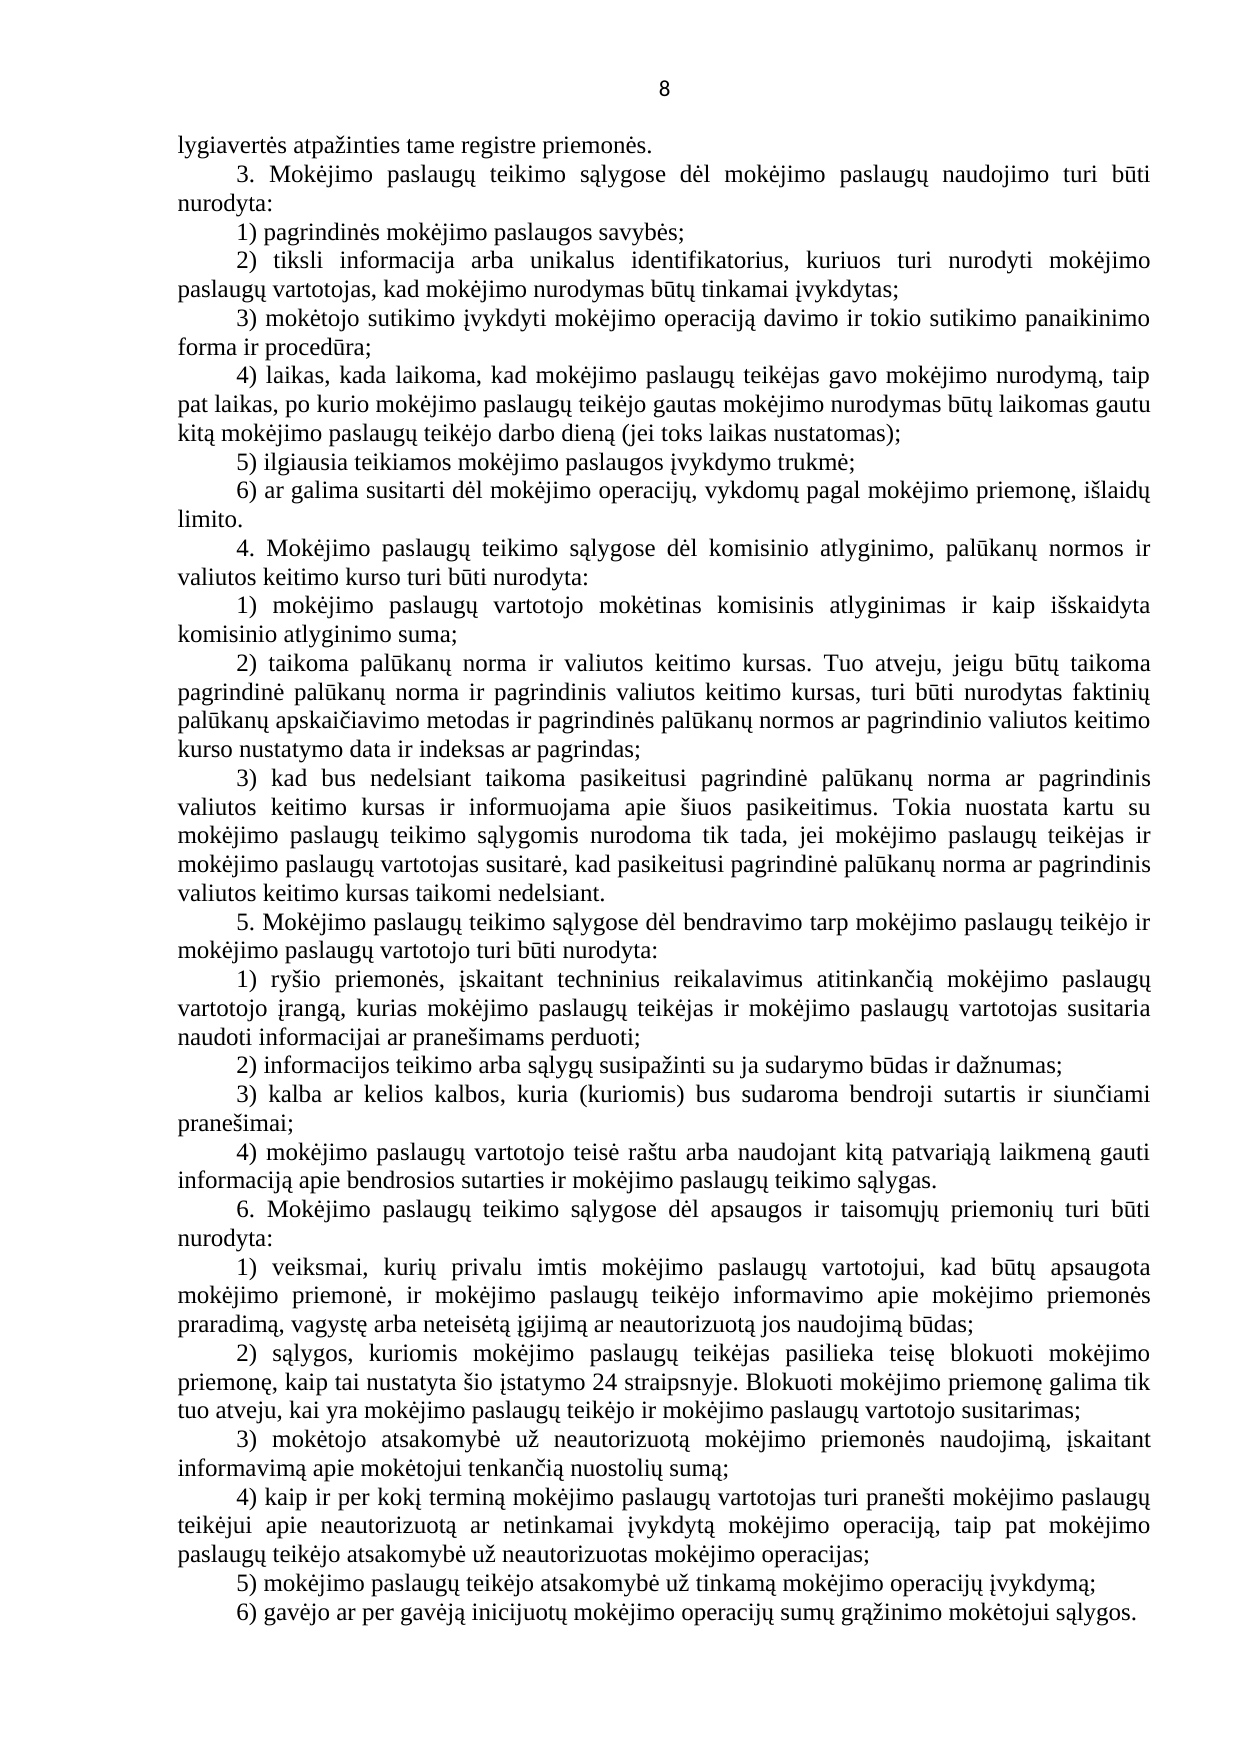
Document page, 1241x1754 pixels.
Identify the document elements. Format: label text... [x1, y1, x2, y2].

text 3) mokėtojo sutikimo įvykdyti mokėjimo operaciją davimo ir tokio sutikimo panaikinimo forma ir procedūra; [177, 303, 1152, 361]
text 6. Mokėjimo paslaugų teikimo sąlygose dėl apsaugos ir taisomųjų priemonių turi būti nurodyta: [177, 1194, 1152, 1252]
text 2) sąlygos, kuriomis mokėjimo paslaugų teikėjas pasilieka teisę blokuoti mokėjimo priemonę, kaip tai nustatyta šio įstatymo 24 straipsnyje. Blokuoti mokėjimo priemonę galima tik tuo atveju, kai yra mokėjimo paslaugų teikėjo ir mokėjimo paslaugų vartotojo susitarimas; [177, 1338, 1152, 1424]
text 5. Mokėjimo paslaugų teikimo sąlygose dėl bendravimo tarp mokėjimo paslaugų teikėjo ir mokėjimo paslaugų vartotojo turi būti nurodyta: [177, 907, 1152, 964]
text 1) ryšio priemonės, įskaitant techninius reikalavimus atitinkančią mokėjimo paslaugų vartotojo įrangą, kurias mokėjimo paslaugų teikėjas ir mokėjimo paslaugų vartotojas susitaria naudoti informacijai ar pranešimams perduoti; [177, 964, 1152, 1051]
text 3) mokėtojo atsakomybė už neautorizuotą mokėjimo priemonės naudojimą, įskaitant informavimą apie mokėtojui tenkančią nuostolių sumą; [177, 1424, 1152, 1482]
text 1) veiksmai, kurių privalu imtis mokėjimo paslaugų vartotojui, kad būtų apsaugota mokėjimo priemonė, ir mokėjimo paslaugų teikėjo informavimo apie mokėjimo priemonės praradimą, vagystę arba neteisėtą įgijimą ar neautorizuotą jos naudojimą būdas; [177, 1252, 1152, 1338]
text 6) ar galima susitarti dėl mokėjimo operacijų, vykdomų pagal mokėjimo priemonę, išlaidų limito. [177, 476, 1152, 533]
text 2) taikoma palūkanų norma ir valiutos keitimo kursas. Tuo atveju, jeigu būtų taikoma pagrindinė palūkanų norma ir pagrindinis valiutos keitimo kursas, turi būti nurodytas faktinių palūkanų apskaičiavimo metodas ir pagrindinės palūkanų normos ar pagrindinio valiutos keitimo kurso nustatymo data ir indeksas ar pagrindas; [177, 648, 1152, 763]
text 1) pagrindinės mokėjimo paslaugos savybės; [177, 217, 1152, 246]
text 5) ilgiausia teikiamos mokėjimo paslaugos įvykdymo trukmė; [177, 447, 1152, 476]
text lygiavertės atpažinties tame registre priemonės. [177, 131, 1152, 159]
text 4. Mokėjimo paslaugų teikimo sąlygose dėl komisinio atlyginimo, palūkanų normos ir valiutos keitimo kurso turi būti nurodyta: [177, 533, 1152, 591]
text 5) mokėjimo paslaugų teikėjo atsakomybė už tinkamą mokėjimo operacijų įvykdymą; [177, 1568, 1152, 1597]
text 4) kaip ir per kokį terminą mokėjimo paslaugų vartotojas turi pranešti mokėjimo paslaugų teikėjui apie neautorizuotą ar netinkamai įvykdytą mokėjimo operaciją, taip pat mokėjimo paslaugų teikėjo atsakomybė už neautorizuotas mokėjimo operacijas; [177, 1482, 1152, 1568]
text 2) informacijos teikimo arba sąlygų susipažinti su ja sudarymo būdas ir dažnumas; [177, 1051, 1152, 1079]
text 4) laikas, kada laikoma, kad mokėjimo paslaugų teikėjas gavo mokėjimo nurodymą, taip pat laikas, po kurio mokėjimo paslaugų teikėjo gautas mokėjimo nurodymas būtų laikomas gautu kitą mokėjimo paslaugų teikėjo darbo dieną (jei toks laikas nustatomas); [177, 361, 1152, 447]
text 3. Mokėjimo paslaugų teikimo sąlygose dėl mokėjimo paslaugų naudojimo turi būti nurodyta: [177, 159, 1152, 217]
text 2) tiksli informacija arba unikalus identifikatorius, kuriuos turi nurodyti mokėjimo paslaugų vartotojas, kad mokėjimo nurodymas būtų tinkamai įvykdytas; [177, 246, 1152, 303]
text 3) kad bus nedelsiant taikoma pasikeitusi pagrindinė palūkanų norma ar pagrindinis valiutos keitimo kursas ir informuojama apie šiuos pasikeitimus. Tokia nuostata kartu su mokėjimo paslaugų teikimo sąlygomis nurodoma tik tada, jei mokėjimo paslaugų teikėjas ir mokėjimo paslaugų vartotojas susitarė, kad pasikeitusi pagrindinė palūkanų norma ar pagrindinis valiutos keitimo kursas taikomi nedelsiant. [177, 763, 1152, 907]
text 4) mokėjimo paslaugų vartotojo teisė raštu arba naudojant kitą patvariąją laikmeną gauti informaciją apie bendrosios sutarties ir mokėjimo paslaugų teikimo sąlygas. [177, 1137, 1152, 1194]
text 1) mokėjimo paslaugų vartotojo mokėtinas komisinis atlyginimas ir kaip išskaidyta komisinio atlyginimo suma; [177, 591, 1152, 648]
text 3) kalba ar kelios kalbos, kuria (kuriomis) bus sudaroma bendroji sutartis ir siunčiami pranešimai; [177, 1079, 1152, 1137]
text 6) gavėjo ar per gavėją inicijuotų mokėjimo operacijų sumų grąžinimo mokėtojui sąlygos. [177, 1597, 1152, 1626]
